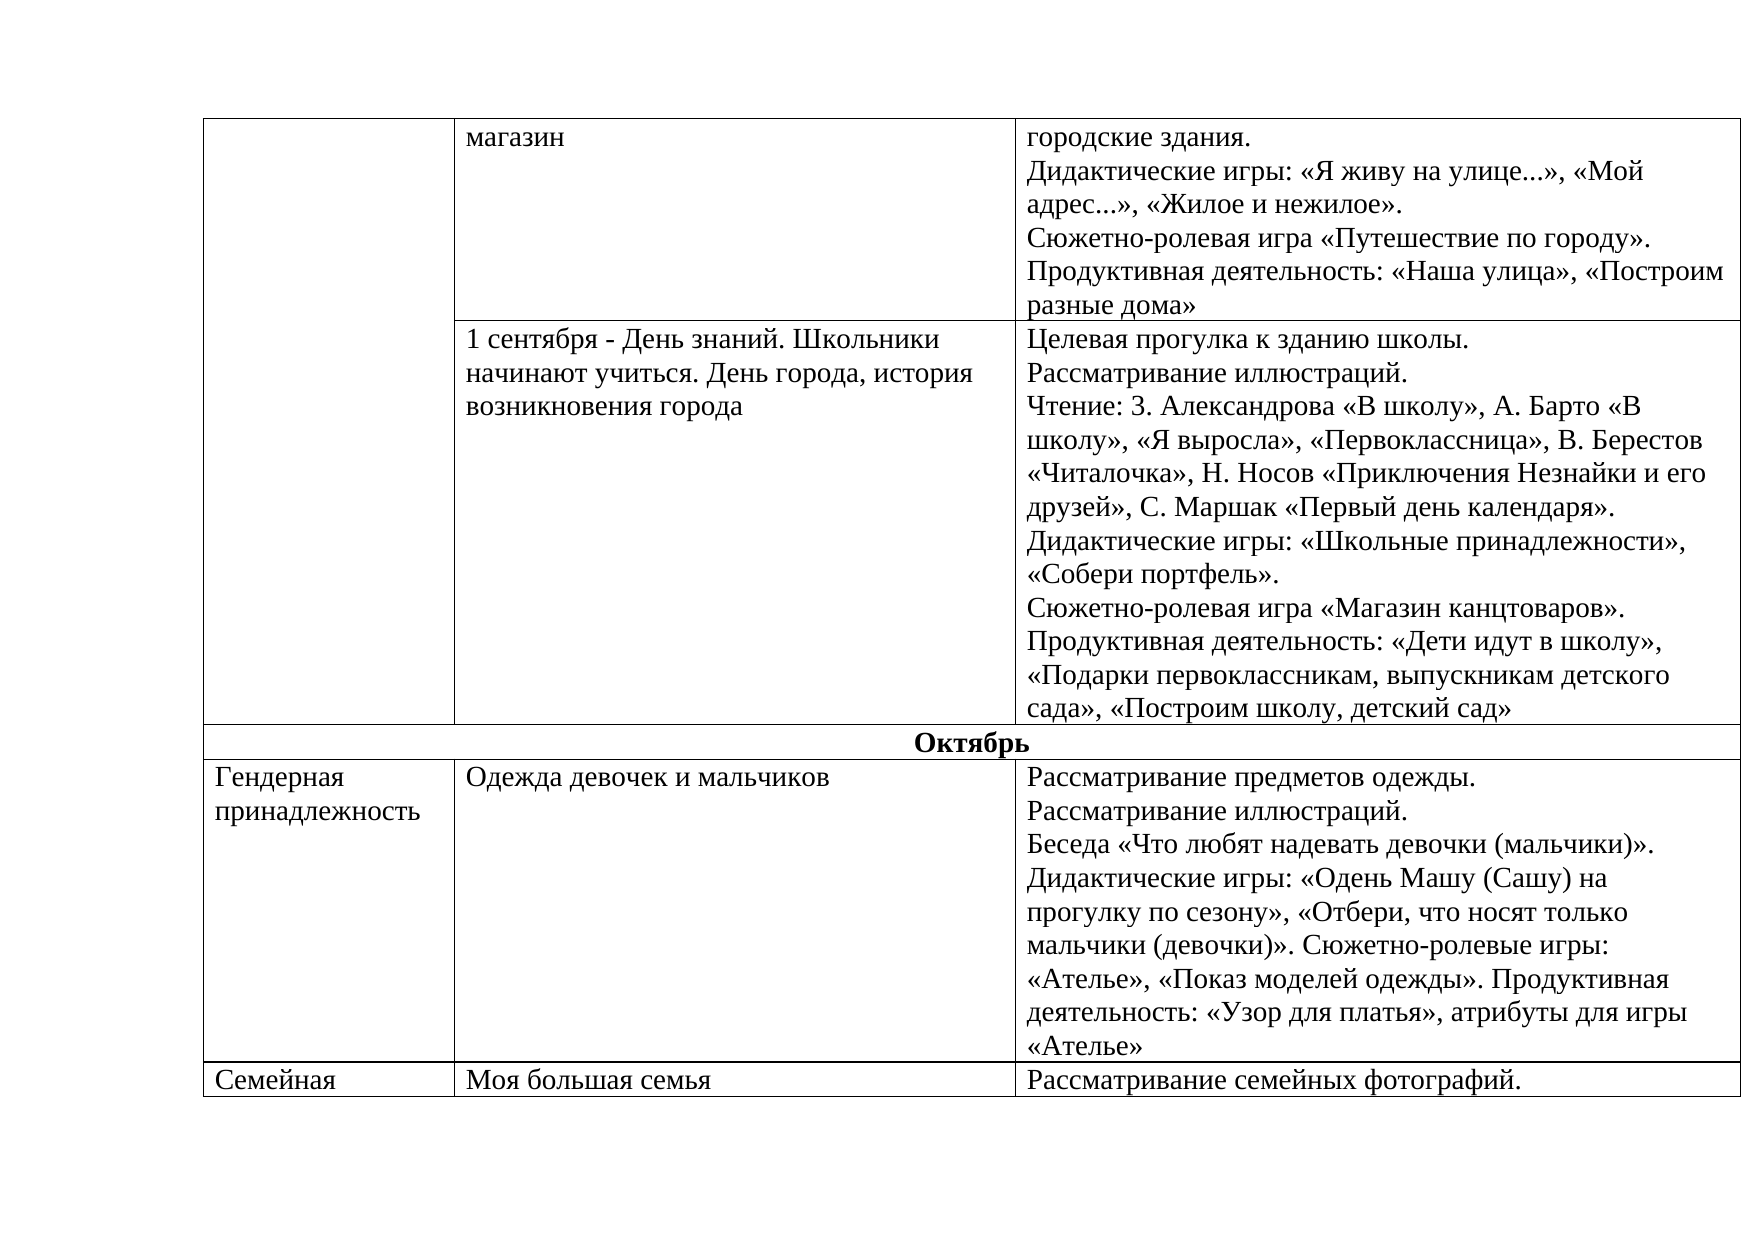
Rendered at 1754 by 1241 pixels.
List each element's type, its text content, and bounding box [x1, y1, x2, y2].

table_cell Семейная принадлеж­ность [336, 1063, 454, 1096]
table_cell Гендерная принадлеж­ность [204, 760, 454, 1061]
table_cell Целевая прогулка к зданию школы. Рассматривание иллюстраций. Чтение: 3. Александрова «В школу», А. Барто «В школу», «Я выросла», «Первоклассница», В. Берестов «Читалочка», Н. Носов «Приключения Незнайки и его друзей», С. Маршак «Первый день календаря». Дидактические игры: «Школьные принадлежности», «Собери портфель». Сюжетно-ролевая игра «Магазин канцтоваров». Продуктивная деятельность: «Дети идут в школу», «Подарки первоклассникам, выпускникам детского сада», «Построим школу, детский сад» [1016, 321, 1740, 724]
table_cell [204, 119, 454, 724]
table_cell Моя большая семья [455, 1063, 466, 1096]
table_cell 1 сентября - День знаний. Школьники начинают учиться. День города, история возникновения города [455, 321, 1015, 724]
table_cell Рассматривание иллюстраций зданий разного назначения, фотографий зданий ближайшего окружения. Чтение: пословицы, поговорки о дружбе, загадки про городские здания. Дидактические игры: «Я живу на улице...», «Мой адрес...», «Жилое и нежилое». Сюжетно-ролевая игра «Путешествие по городу». Продуктивная деятельность: «Наша улица», «Построим разные дома» [1196, 119, 1740, 320]
table_cell Одежда девочек и мальчиков [455, 760, 1015, 1061]
table_cell Рассматривание семейных фотографий. Беседы: «Мои дедушка и бабушка», «Мои родственники». Чтение: Я. Аким «Кто кому кто?», И. Ищук «У деда Вани», Ю. Коваль «Дед, баба и Алеша», Р. Рождественский «Моя бабушка». Сюжетно-ролевая игра «Семья». Продуктивная деятельность «Портреты» [1522, 1063, 1740, 1096]
table_cell Моя большая семья [711, 1063, 1015, 1096]
table_cell магазин [455, 119, 1015, 320]
table_cell Октябрь [204, 725, 1740, 758]
table_cell Рассматривание предметов одежды. Рассматривание иллюстраций. Беседа «Что любят надевать девочки (мальчики)». Дидактические игры: «Одень Машу (Сашу) на прогулку по сезону», «Отбери, что носят только мальчики (девочки)». Сюжетно-ролевые игры: «Ателье», «Показ моделей одежды». Продуктивная деятельность: «Узор для платья», атрибуты для игры «Ателье» [1143, 760, 1740, 1061]
